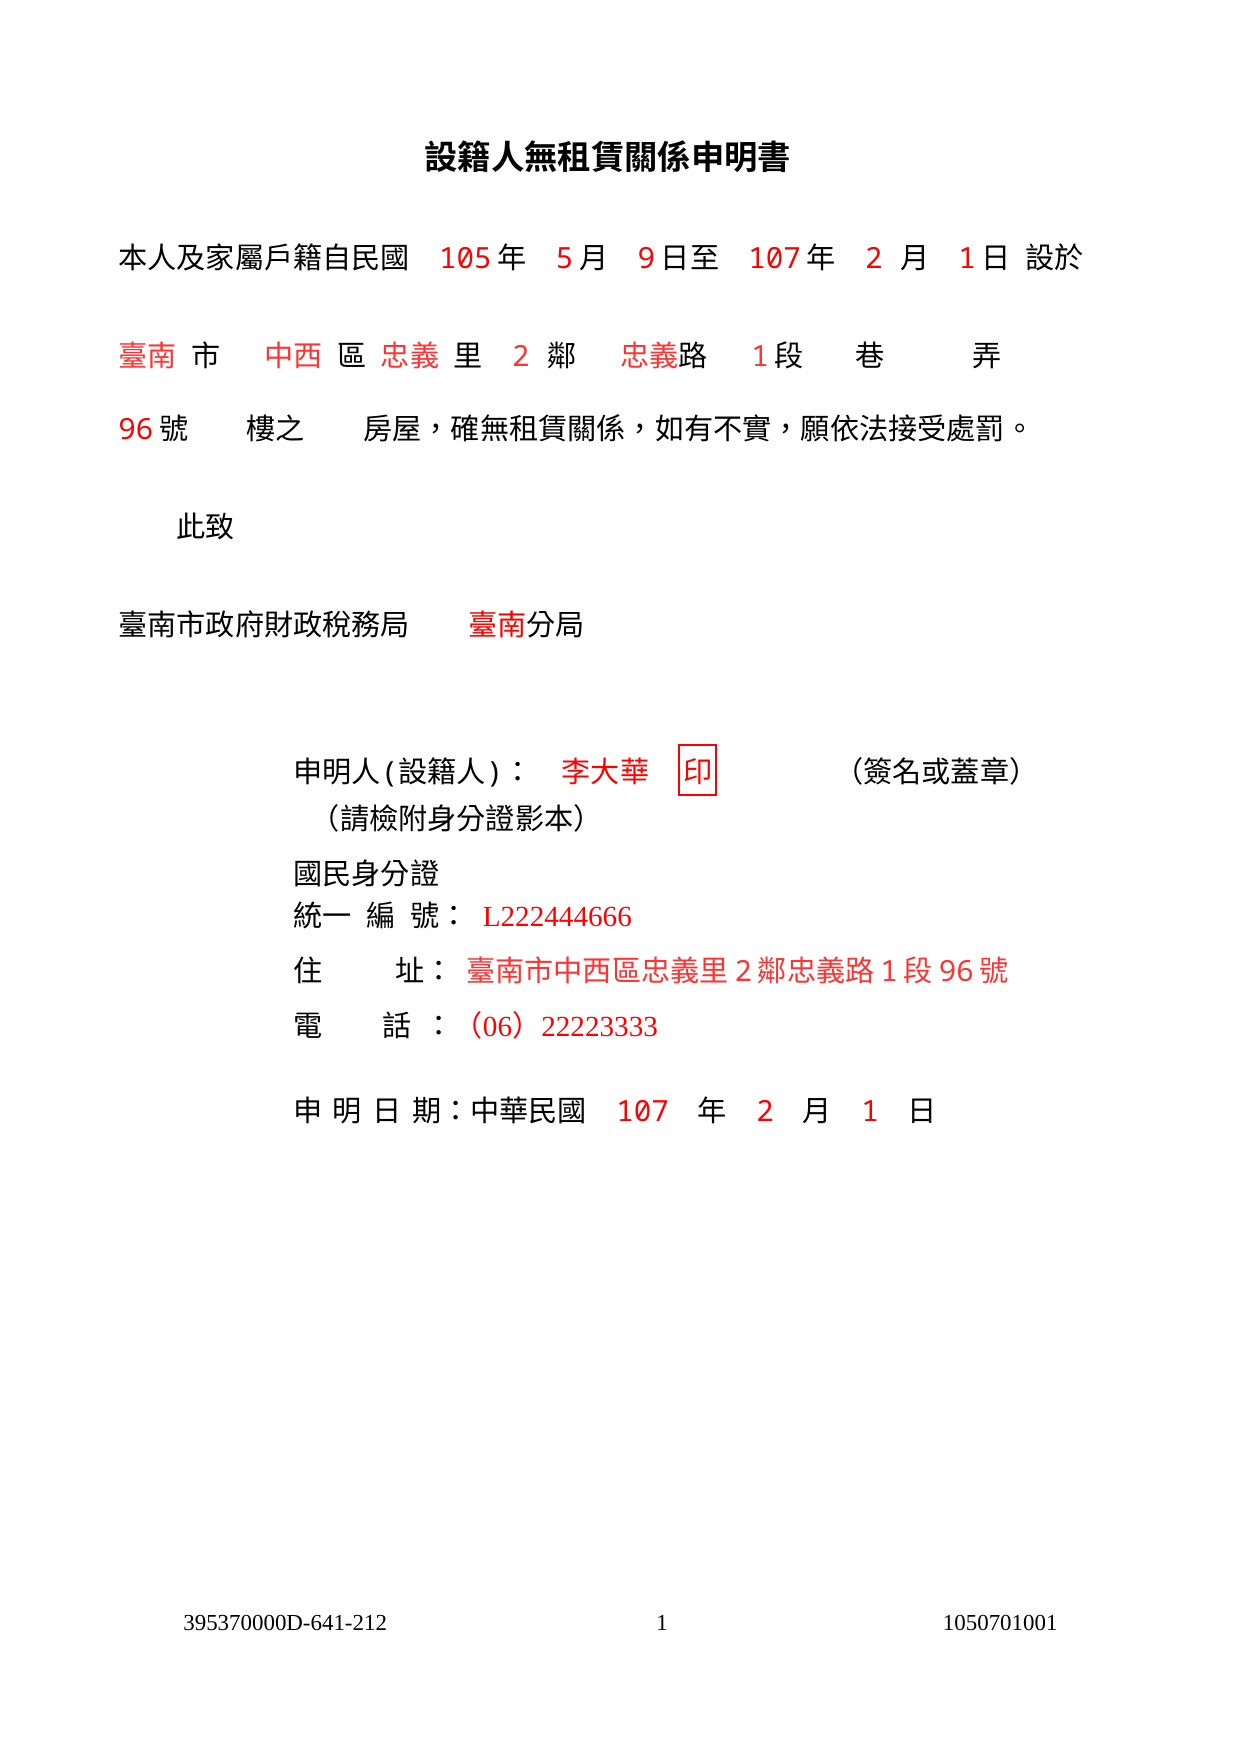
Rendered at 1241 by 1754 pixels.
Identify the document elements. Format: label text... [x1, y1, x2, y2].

text 此致 [118, 473, 1122, 546]
text （請檢附身分證影本） [118, 796, 1122, 838]
text 電 話 ：（06）22223333 [293, 1003, 1122, 1045]
text 臺南市政府財政稅務局 臺南分局 [118, 571, 1122, 643]
text 申明人(設籍人)： 李大華 印 [118, 743, 716, 796]
text 住 址： 臺南市中西區忠義里2鄰忠義路1段96號 [293, 948, 1122, 990]
text （簽名或蓋章） [717, 743, 1122, 796]
text 申 明 日 期：中華民國 107 年 2 月 1 日 [293, 1087, 1122, 1129]
text 設籍人無租賃關係申明書 [118, 131, 1122, 179]
text 國民身分證 統一 編 號： L222444666 [293, 851, 1122, 935]
text 臺南 市 中西 區 忠義 里 2 鄰 忠義路 1段 巷 弄 96號 樓之 房屋，確無租賃關係，如有不實，願依法接受處罰。 [118, 302, 1122, 448]
text 本人及家屬戶籍自民國 105年 5月 9日至 107年 2 月 1日 設於 [118, 204, 1122, 277]
